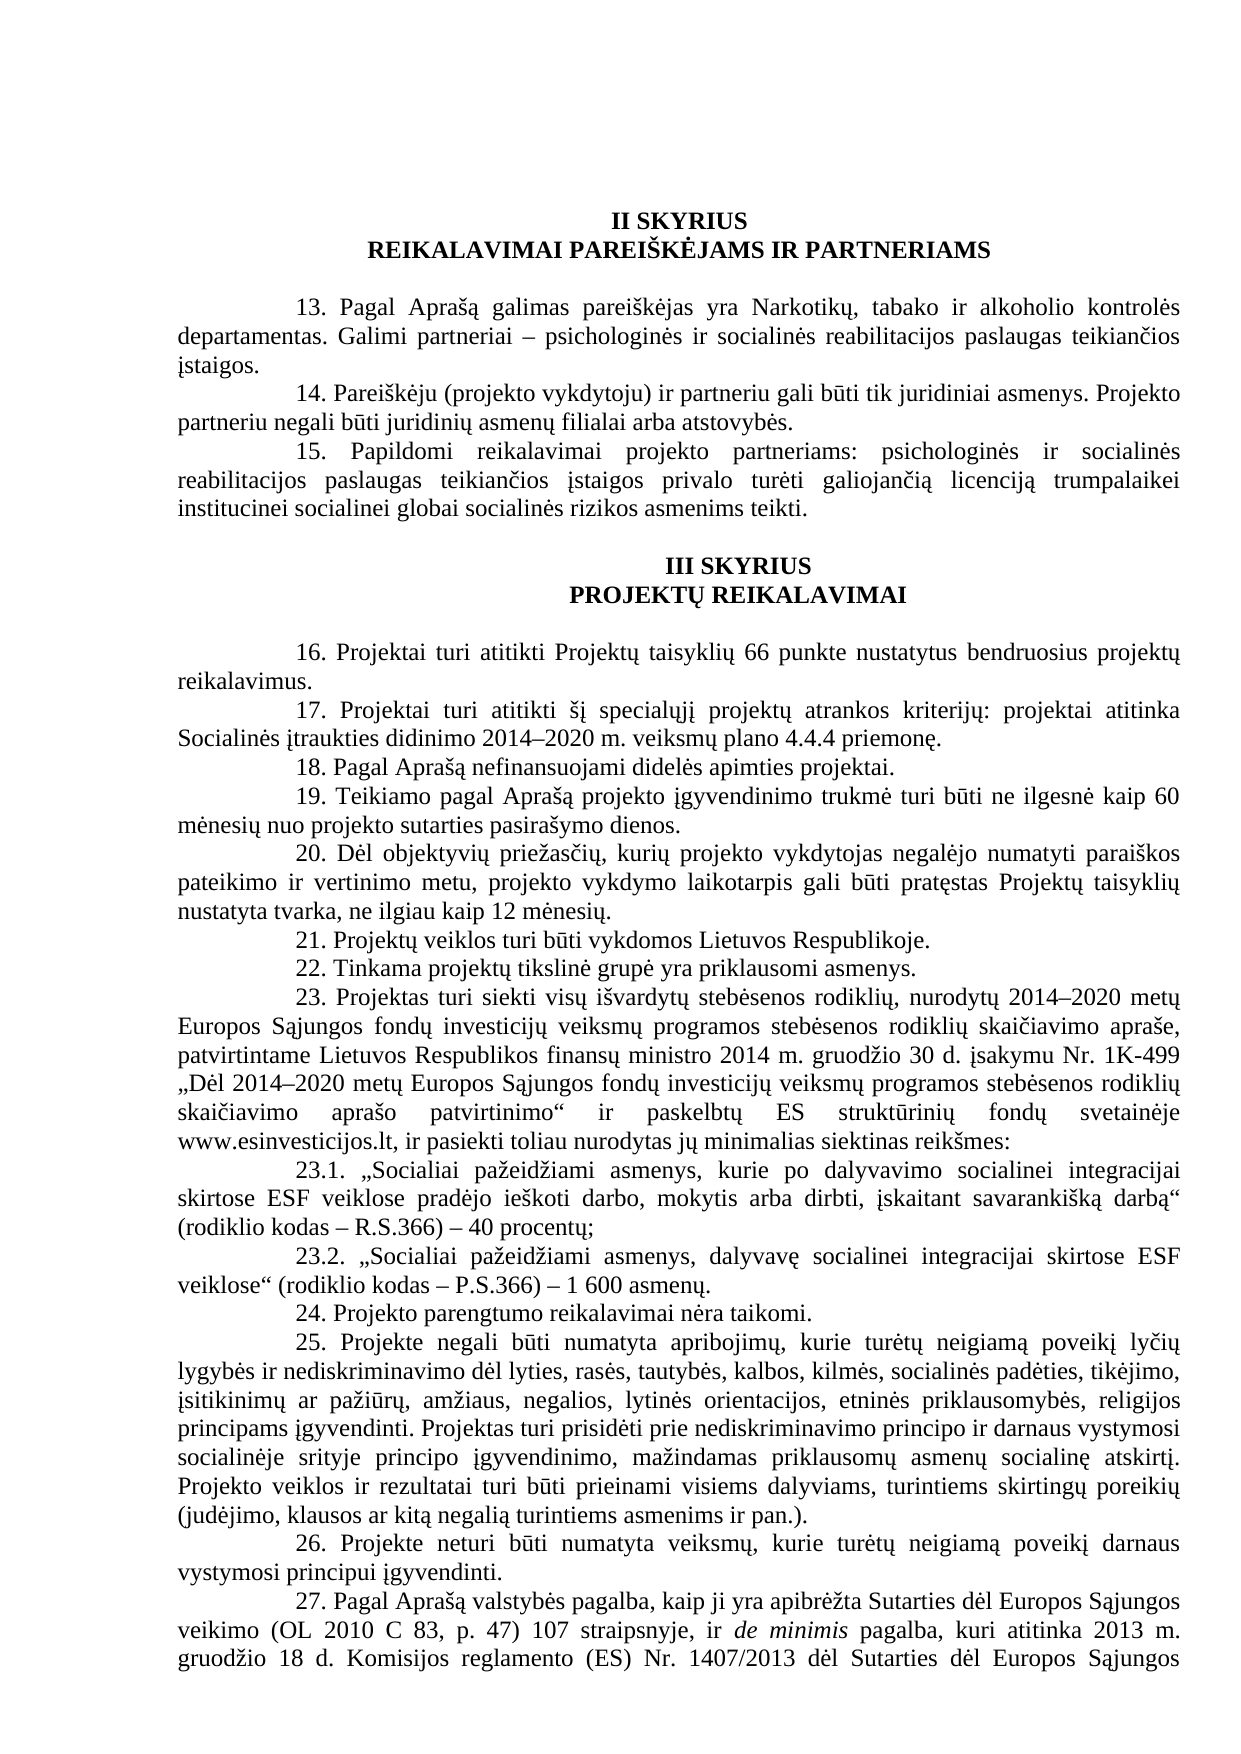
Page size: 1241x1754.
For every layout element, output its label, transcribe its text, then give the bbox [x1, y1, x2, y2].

text 20. Dėl objektyvių priežasčių, kurių projekto vykdytojas negalėjo numatyti paraiškos pateikimo ir vertinimo metu, projekto vykdymo laikotarpis gali būti pratęstas Projektų taisyklių nustatyta tvarka, ne ilgiau kaip 12 mėnesių. [177, 838, 1181, 925]
text 23.2. „Socialiai pažeidžiami asmenys, dalyvavę socialinei integracijai skirtose ESF veiklose“ (rodiklio kodas – P.S.366) – 1 600 asmenų. [177, 1241, 1181, 1298]
text 27. Pagal Aprašą valstybės pagalba, kaip ji yra apibrėžta Sutarties dėl Europos Sąjungos veikimo (OL 2010 C 83, p. 47) 107 straipsnyje, ir de minimis pagalba, kuri atitinka 2013 m. gruodžio 18 d. Komisijos reglamento (ES) Nr. 1407/2013 dėl Sutarties dėl Europos Sąjungos [177, 1586, 1181, 1672]
text 19. Teikiamo pagal Aprašą projekto įgyvendinimo trukmė turi būti ne ilgesnė kaip 60 mėnesių nuo projekto sutarties pasirašymo dienos. [177, 781, 1181, 838]
text II SKYRIUS [177, 206, 1181, 235]
text 25. Projekte negali būti numatyta apribojimų, kurie turėtų neigiamą poveikį lyčių lygybės ir nediskriminavimo dėl lyties, rasės, tautybės, kalbos, kilmės, socialinės padėties, tikėjimo, įsitikinimų ar pažiūrų, amžiaus, negalios, lytinės orientacijos, etninės priklausomybės, religijos principams įgyvendinti. Projektas turi prisidėti prie nediskriminavimo principo ir darnaus vystymosi socialinėje srityje principo įgyvendinimo, mažindamas priklausomų asmenų socialinę atskirtį. Projekto veiklos ir rezultatai turi būti prieinami visiems dalyviams, turintiems skirtingų poreikių (judėjimo, klausos ar kitą negalią turintiems asmenims ir pan.). [177, 1327, 1181, 1528]
text III SKYRIUS [177, 551, 1181, 580]
text 24. Projekto parengtumo reikalavimai nėra taikomi. [177, 1298, 1181, 1327]
text 21. Projektų veiklos turi būti vykdomos Lietuvos Respublikoje. [177, 925, 1181, 953]
text 22. Tinkama projektų tikslinė grupė yra priklausomi asmenys. [177, 953, 1181, 982]
text 14. Pareiškėju (projekto vykdytoju) ir partneriu gali būti tik juridiniai asmenys. Projekto partneriu negali būti juridinių asmenų filialai arba atstovybės. [177, 378, 1181, 436]
text 13. Pagal Aprašą galimas pareiškėjas yra Narkotikų, tabako ir alkoholio kontrolės departamentas. Galimi partneriai – psichologinės ir socialinės reabilitacijos paslaugas teikiančios įstaigos. [177, 292, 1181, 378]
text 23. Projektas turi siekti visų išvardytų stebėsenos rodiklių, nurodytų 2014–2020 metų Europos Sąjungos fondų investicijų veiksmų programos stebėsenos rodiklių skaičiavimo apraše, patvirtintame Lietuvos Respublikos finansų ministro 2014 m. gruodžio 30 d. įsakymu Nr. 1K-499 „Dėl 2014–2020 metų Europos Sąjungos fondų investicijų veiksmų programos stebėsenos rodiklių skaičiavimo aprašo patvirtinimo“ ir paskelbtų ES struktūrinių fondų svetainėje www.esinvesticijos.lt, ir pasiekti toliau nurodytas jų minimalias siektinas reikšmes: [177, 982, 1181, 1155]
text 15. Papildomi reikalavimai projekto partneriams: psichologinės ir socialinės reabilitacijos paslaugas teikiančios įstaigos privalo turėti galiojančią licenciją trumpalaikei institucinei socialinei globai socialinės rizikos asmenims teikti. [177, 436, 1181, 522]
text 18. Pagal Aprašą nefinansuojami didelės apimties projektai. [177, 752, 1181, 781]
text 26. Projekte neturi būti numatyta veiksmų, kurie turėtų neigiamą poveikį darnaus vystymosi principui įgyvendinti. [177, 1528, 1181, 1586]
text REIKALAVIMAI PAREIŠKĖJAMS IR Partneriams [177, 235, 1181, 263]
text 23.1. „Socialiai pažeidžiami asmenys, kurie po dalyvavimo socialinei integracijai skirtose ESF veiklose pradėjo ieškoti darbo, mokytis arba dirbti, įskaitant savarankišką darbą“ (rodiklio kodas – R.S.366) – 40 procentų; [177, 1155, 1181, 1241]
text PROJEKTŲ REIKALAVIMAI [177, 580, 1181, 608]
text 17. Projektai turi atitikti šį specialųjį projektų atrankos kriterijų: projektai atitinka Socialinės įtraukties didinimo 2014–2020 m. veiksmų plano 4.4.4 priemonę. [177, 695, 1181, 752]
text 16. Projektai turi atitikti Projektų taisyklių 66 punkte nustatytus bendruosius projektų reikalavimus. [177, 637, 1181, 695]
